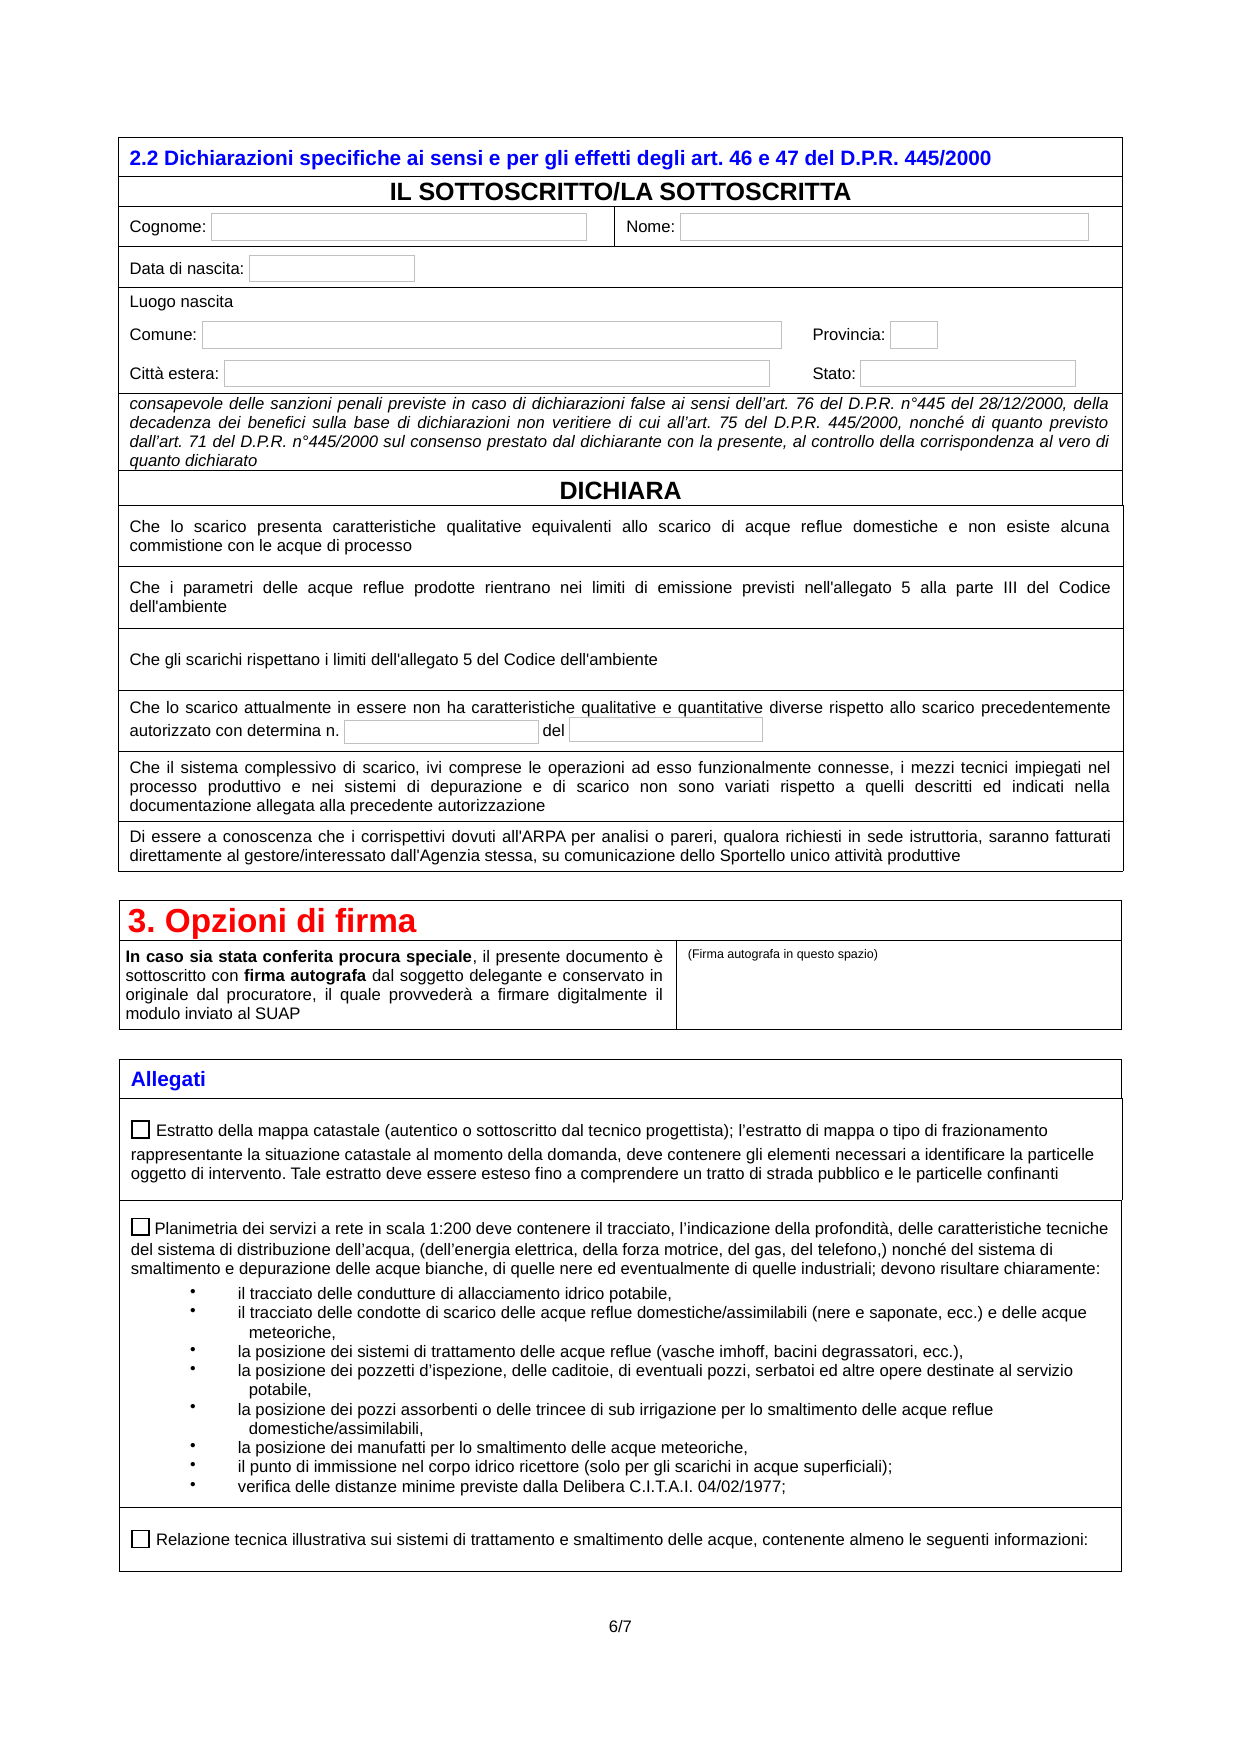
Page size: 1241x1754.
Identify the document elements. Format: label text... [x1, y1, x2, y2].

table_cell Che lo scarico attualmente in essere non ha caratteristiche qualitative e quantitative diverse rispetto allo scarico precedentemente autorizzato con determina n. del [119, 691, 1123, 751]
table_cell Comune: [119, 316, 801, 354]
table_cell DICHIARA [119, 471, 1122, 505]
table_cell Data di nascita: [119, 247, 1122, 287]
table_header 2.2 Dichiarazioni specifiche ai sensi e per gli effetti degli art. 46 e 47 del D.P.R. 445/2000 [119, 138, 1122, 176]
table_cell Che lo scarico presenta caratteristiche qualitative equivalenti allo scarico di acque reflue domestiche e non esiste alcuna commistione con le acque di processo [119, 506, 1123, 566]
table_cell IL SOTTOSCRITTO/LA SOTTOSCRITTA [119, 177, 1122, 206]
table_cell Luogo nascita [119, 288, 1122, 316]
table_cell Cognome: [119, 207, 614, 246]
table_cell (Firma autografa in questo spazio) [677, 941, 1121, 1029]
table_cell Che gli scarichi rispettano i limiti dell'allegato 5 del Codice dell'ambiente [119, 629, 1123, 690]
table_cell Che i parametri delle acque reflue prodotte rientrano nei limiti di emissione previsti nell'allegato 5 alla parte III del Codice dell'ambiente [119, 567, 1123, 628]
table_cell Estratto della mappa catastale (autentico o sottoscritto dal tecnico progettista); l’estratto di mappa o tipo di frazionamento rappresentante la situazione catastale al momento della domanda, deve contenere gli elementi necessari a identificare la particelle oggetto di intervento. Tale estratto deve essere esteso fino a comprendere un tratto di strada pubblico e le particelle confinanti [120, 1099, 1122, 1200]
table_cell Nome: [615, 207, 1122, 246]
table_cell Planimetria dei servizi a rete in scala 1:200 deve contenere il tracciato, l’indicazione della profondità, delle caratteristiche tecniche del sistema di distribuzione dell’acqua, (dell’energia elettrica, della forza motrice, del gas, del telefono,) nonché del sistema di smaltimento e depurazione delle acque bianche, di quelle nere ed eventualmente di quelle industriali; devono risultare chiaramente: il tracciato delle condutture di allacciamento idrico potabile, il tracciato delle condotte di scarico delle acque reflue domestiche/assimilabili (nere e saponate, ecc.) e delle acque meteoriche, la posizione dei sistemi di trattamento delle acque reflue (vasche imhoff, bacini degrassatori, ecc.), la posizione dei pozzetti d’ispezione, delle caditoie, di eventuali pozzi, serbatoi ed altre opere destinate al servizio potabile, la posizione dei pozzi assorbenti o delle trincee di sub irrigazione per lo smaltimento delle acque reflue domestiche/assimilabili, la posizione dei manufatti per lo smaltimento delle acque meteoriche, il punto di immissione nel corpo idrico ricettore (solo per gli scarichi in acque superficiali); verifica delle distanze minime previste dalla Delibera C.I.T.A.I. 04/02/1977; [120, 1201, 1121, 1507]
table_cell Stato: [801, 354, 1122, 392]
table_cell In caso sia stata conferita procura speciale, il presente documento è sottoscritto con firma autografa dal soggetto delegante e conservato in originale dal procuratore, il quale provvederà a firmare digitalmente il modulo inviato al SUAP [120, 941, 676, 1029]
table_header 3. Opzioni di firma [120, 901, 1121, 939]
table_cell Di essere a conoscenza che i corrispettivi dovuti all'ARPA per analisi o pareri, qualora richiesti in sede istruttoria, saranno fatturati direttamente al gestore/interessato dall'Agenzia stessa, su comunicazione dello Sportello unico attività produttive [119, 822, 1123, 871]
table_header Che il sistema complessivo di scarico, ivi comprese le operazioni ad esso funzionalmente connesse, i mezzi tecnici impiegati nel processo produttivo e nei sistemi di depurazione e di scarico non sono variati rispetto a quelli descritti ed indicati nella documentazione allegata alla precedente autorizzazione [119, 752, 1123, 821]
table_cell Relazione tecnica illustrativa sui sistemi di trattamento e smaltimento delle acque, contenente almeno le seguenti informazioni: motivazioni per le quali non è possibile effettuare l’allacciamento alla rete fognaria, ricettività massima dell’insediamento (n. presenze), provenienza delle acque reflue (es. servizi igienici, docce, cucine, ecc.), numero di scarichi dell’insediamento, caratteristiche tecniche delle fosse Imhoff (volume comparti, tempi di detenzione, portate, numero di estrazioni anno) e/o degli altri sistemi depurativi eventualmente previsti, caratteristiche dimensionali dei pozzi assorbenti o delle trincee di sub irrigazione,* caratteristiche del terreno e profondità della falda,* assenza di vincoli legati alla presenza di pozzi per la captazione di acque destinate al consumo umano (sia a uso privato che appartenenti ad acquedotti di pubblico interesse),* indicazione del corpo idrico ricettore e delle sue caratteristiche (solo per gli scarichi di acque superficiali), fonte di approvvigionamento idrico e stima della quantità da prelevare annualmente; (*) quanto indicato sarà specificato solo per gli scarichi sul suolo e strati superficiali del sottosuolo, facendo riferimento all’allegato 5 della delibera del Comitato Interministeriale per la Tutela delle acque dall’inquinamento del 4.2.1977 (“Norme tecniche generali sulla consistenza degli impianti di smaltimento sul suolo o in sottosuolo di insediamenti civili di consistenza inferiore a 50 vani o 5000 mc”) [120, 1508, 1121, 1571]
table_header Allegati [120, 1060, 1121, 1097]
table_cell Provincia: [801, 316, 1122, 354]
table_cell consapevole delle sanzioni penali previste in caso di dichiarazioni false ai sensi dell’art. 76 del D.P.R. n°445 del 28/12/2000, della decadenza dei benefici sulla base di dichiarazioni non veritiere di cui all’art. 75 del D.P.R. 445/2000, nonché di quanto previsto dall’art. 71 del D.P.R. n°445/2000 sul consenso prestato dal dichiarante con la presente, al controllo della corrispondenza al vero di quanto dichiarato [119, 394, 1122, 470]
table_cell Città estera: [119, 354, 801, 392]
